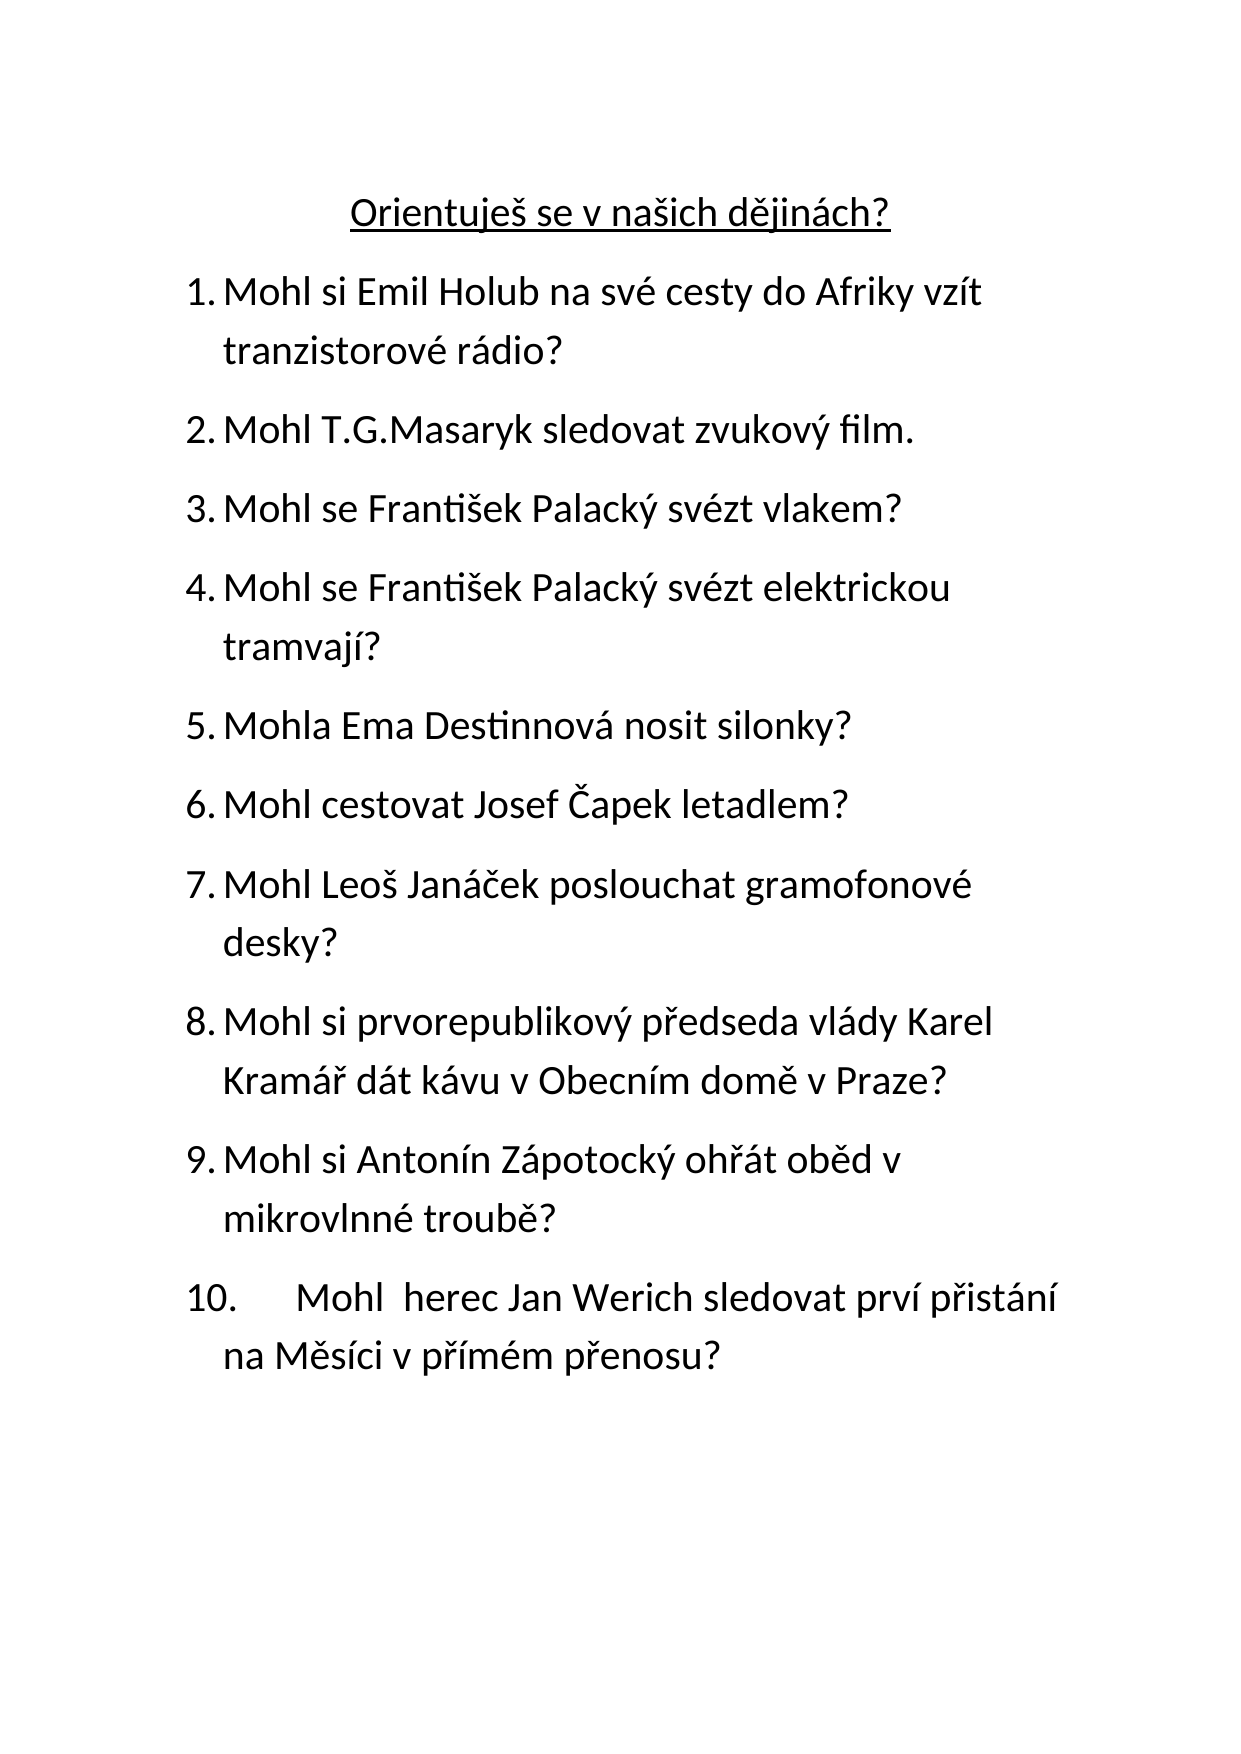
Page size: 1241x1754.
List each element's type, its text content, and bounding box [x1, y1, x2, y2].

list Mohl herec Jan Werich sledovat prví přistání na Měsíci v přímém přenosu? [185, 1271, 1093, 1380]
list Mohl se František Palacký svézt elektrickou tramvají? [185, 561, 1093, 671]
text Orientuješ se v našich dějinách? [148, 186, 1093, 237]
list Mohl si Antonín Zápotocký ohřát oběd v mikrovlnné troubě? [185, 1133, 1093, 1242]
list Mohl se František Palacký svézt vlakem? [185, 482, 1093, 533]
list Mohla Ema Destinnová nosit silonky? [185, 699, 1093, 750]
list Mohl si prvorepublikový předseda vlády Karel Kramář dát kávu v Obecním domě v Praze? [185, 995, 1093, 1105]
list Mohl cestovat Josef Čapek letadlem? [185, 778, 1093, 829]
list Mohl si Emil Holub na své cesty do Afriky vzít tranzistorové rádio? [185, 265, 1093, 374]
list Mohl T.G.Masaryk sledovat zvukový film. [185, 403, 1093, 454]
list Mohl Leoš Janáček poslouchat gramofonové desky? [185, 858, 1093, 967]
